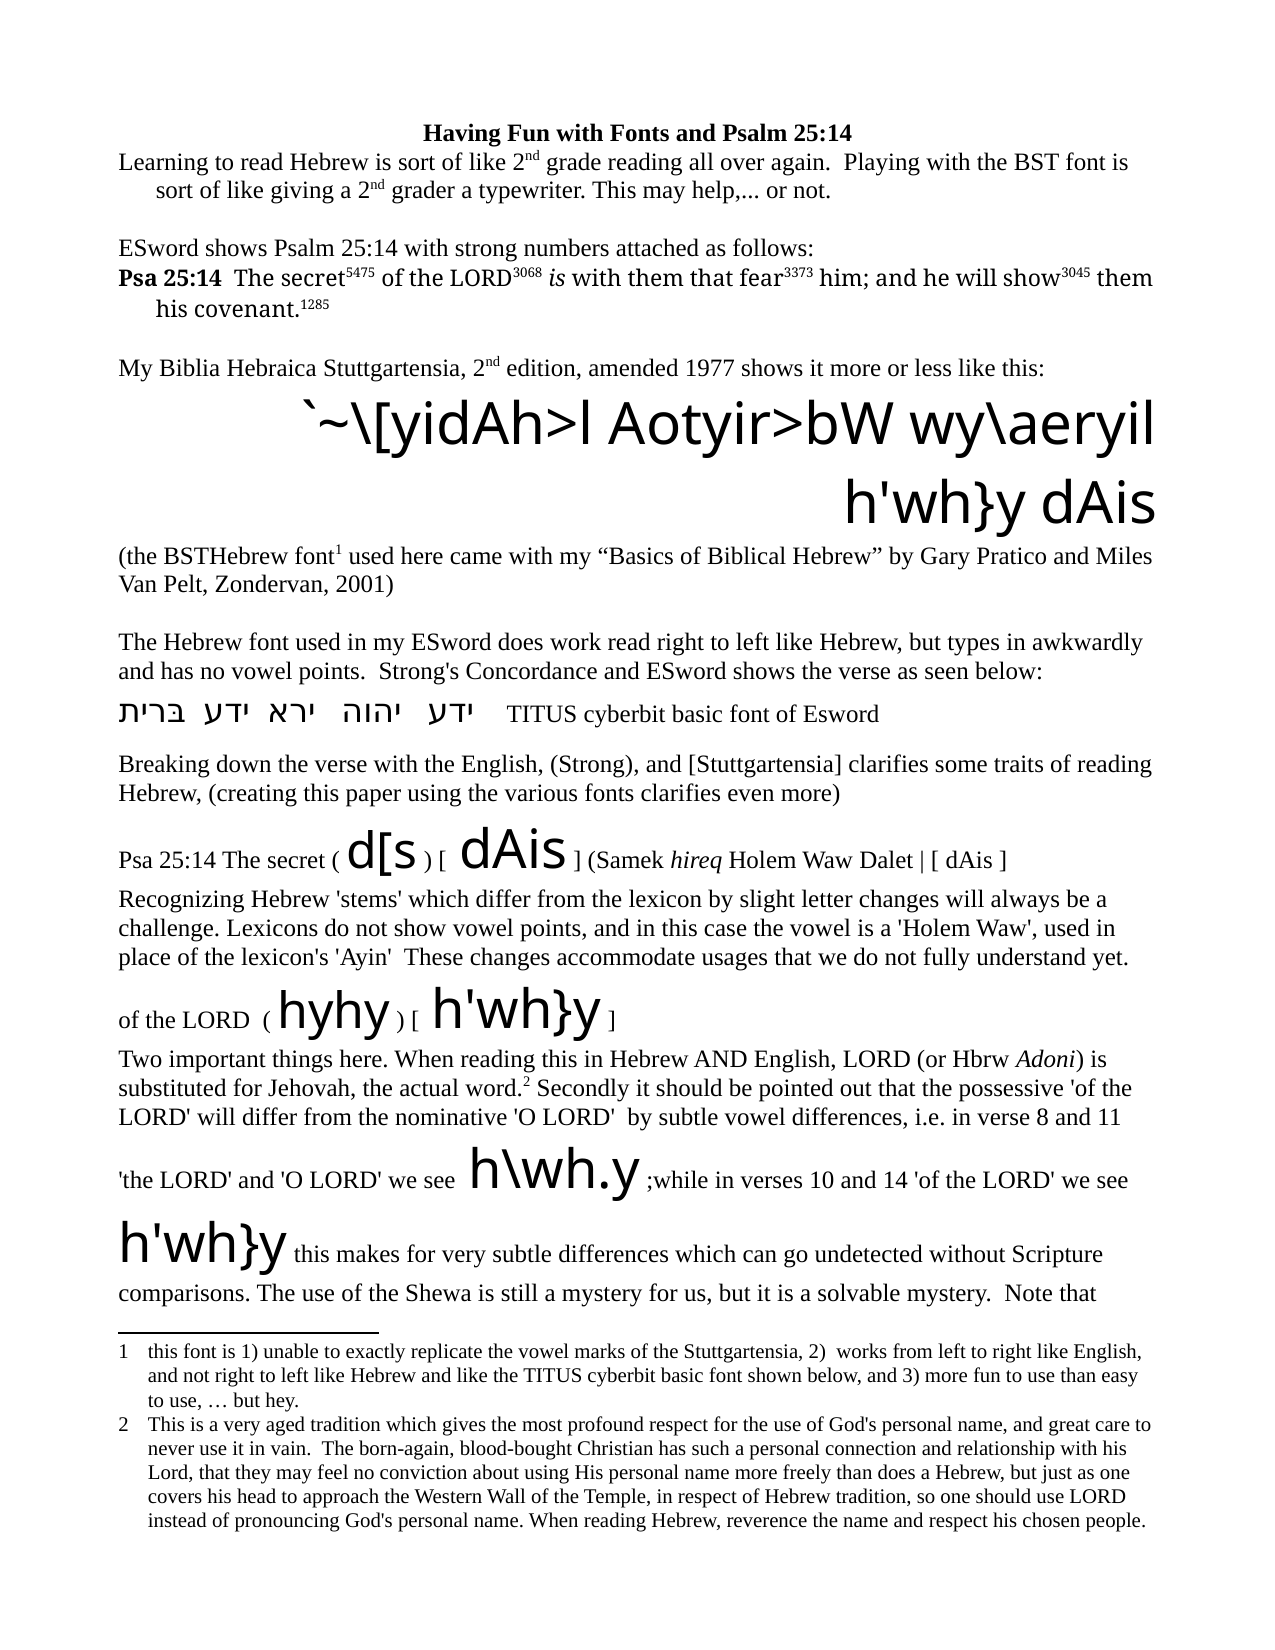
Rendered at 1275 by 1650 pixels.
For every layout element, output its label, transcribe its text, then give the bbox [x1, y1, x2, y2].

text this font is 1) unable to exactly replicate the vowel marks of the Stuttgartensia, 2) works from left to right like English, and not right to left like Hebrew and like the TITUS cyberbit basic font shown below, and 3) more fun to use than easy to use, … but hey. [118, 1339, 1157, 1412]
text Psa 25:14 The secret5475 of the LORD3068 is with them that fear3373 him; and he will show3045 them his covenant.1285 [118, 262, 1157, 324]
text Having Fun with Fonts and Psalm 25:14 [118, 118, 1157, 147]
text Breaking down the verse with the English, (Strong), and [Stuttgartensia] clarifies some traits of reading Hebrew, (creating this paper using the various fonts clarifies even more) [118, 749, 1157, 806]
text Psa 25:14 The secret ( d[s ) [ dAis ] (Samek hireq Holem Waw Dalet | [ dAis ] [118, 811, 1157, 884]
text ידע יהוה ירא ידע בּרית TITUS cyberbit basic font of Esword [118, 693, 1157, 736]
text `~\[yidAh>l Aotyir>bW wy\aeryil h'wh}y dAis [118, 382, 1157, 541]
text Two important things here. When reading this in Hebrew AND English, LORD (or Hbrw Adoni) is substituted for Jehovah, the actual word. Secondly it should be pointed out that the possessive 'of the LORD' will differ from the nominative 'O LORD' by subtle vowel differences, i.e. in verse 8 and 11 'the LORD' and 'O LORD' we see h\wh.y ;while in verses 10 and 14 'of the LORD' we see h'wh}y this makes for very subtle differences which can go undetected without Scripture comparisons. The use of the Shewa is still a mystery for us, but it is a solvable mystery. Note that [118, 1044, 1157, 1307]
text The Hebrew font used in my ESword does work read right to left like Hebrew, but types in awkwardly and has no vowel points. Strong's Concordance and ESword shows the verse as seen below: [118, 627, 1157, 684]
text Recognizing Hebrew 'stems' which differ from the lexicon by slight letter changes will always be a challenge. Lexicons do not show vowel points, and in this case the vowel is a 'Holem Waw', used in place of the lexicon's 'Ayin' These changes accommodate usages that we do not fully understand yet. [118, 884, 1157, 971]
text ESword shows Psalm 25:14 with strong numbers attached as follows: [118, 233, 1157, 262]
text (the BSTHebrew font used here came with my “Basics of Biblical Hebrew” by Gary Pratico and Miles Van Pelt, Zondervan, 2001) [118, 541, 1157, 598]
text My Biblia Hebraica Stuttgartensia, 2nd edition, amended 1977 shows it more or less like this: [118, 353, 1157, 382]
text of the LORD ( hyhy ) [ h'wh}y ] [118, 971, 1157, 1044]
text Learning to read Hebrew is sort of like 2nd grade reading all over again. Playing with the BST font is sort of like giving a 2nd grader a typewriter. This may help,... or not. [118, 147, 1157, 204]
text This is a very aged tradition which gives the most profound respect for the use of God's personal name, and great care to never use it in vain. The born-again, blood-bought Christian has such a personal connection and relationship with his Lord, that they may feel no conviction about using His personal name more freely than does a Hebrew, but just as one covers his head to approach the Western Wall of the Temple, in respect of Hebrew tradition, so one should use LORD instead of pronouncing God's personal name. When reading Hebrew, reverence the name and respect his chosen people. [118, 1412, 1157, 1532]
